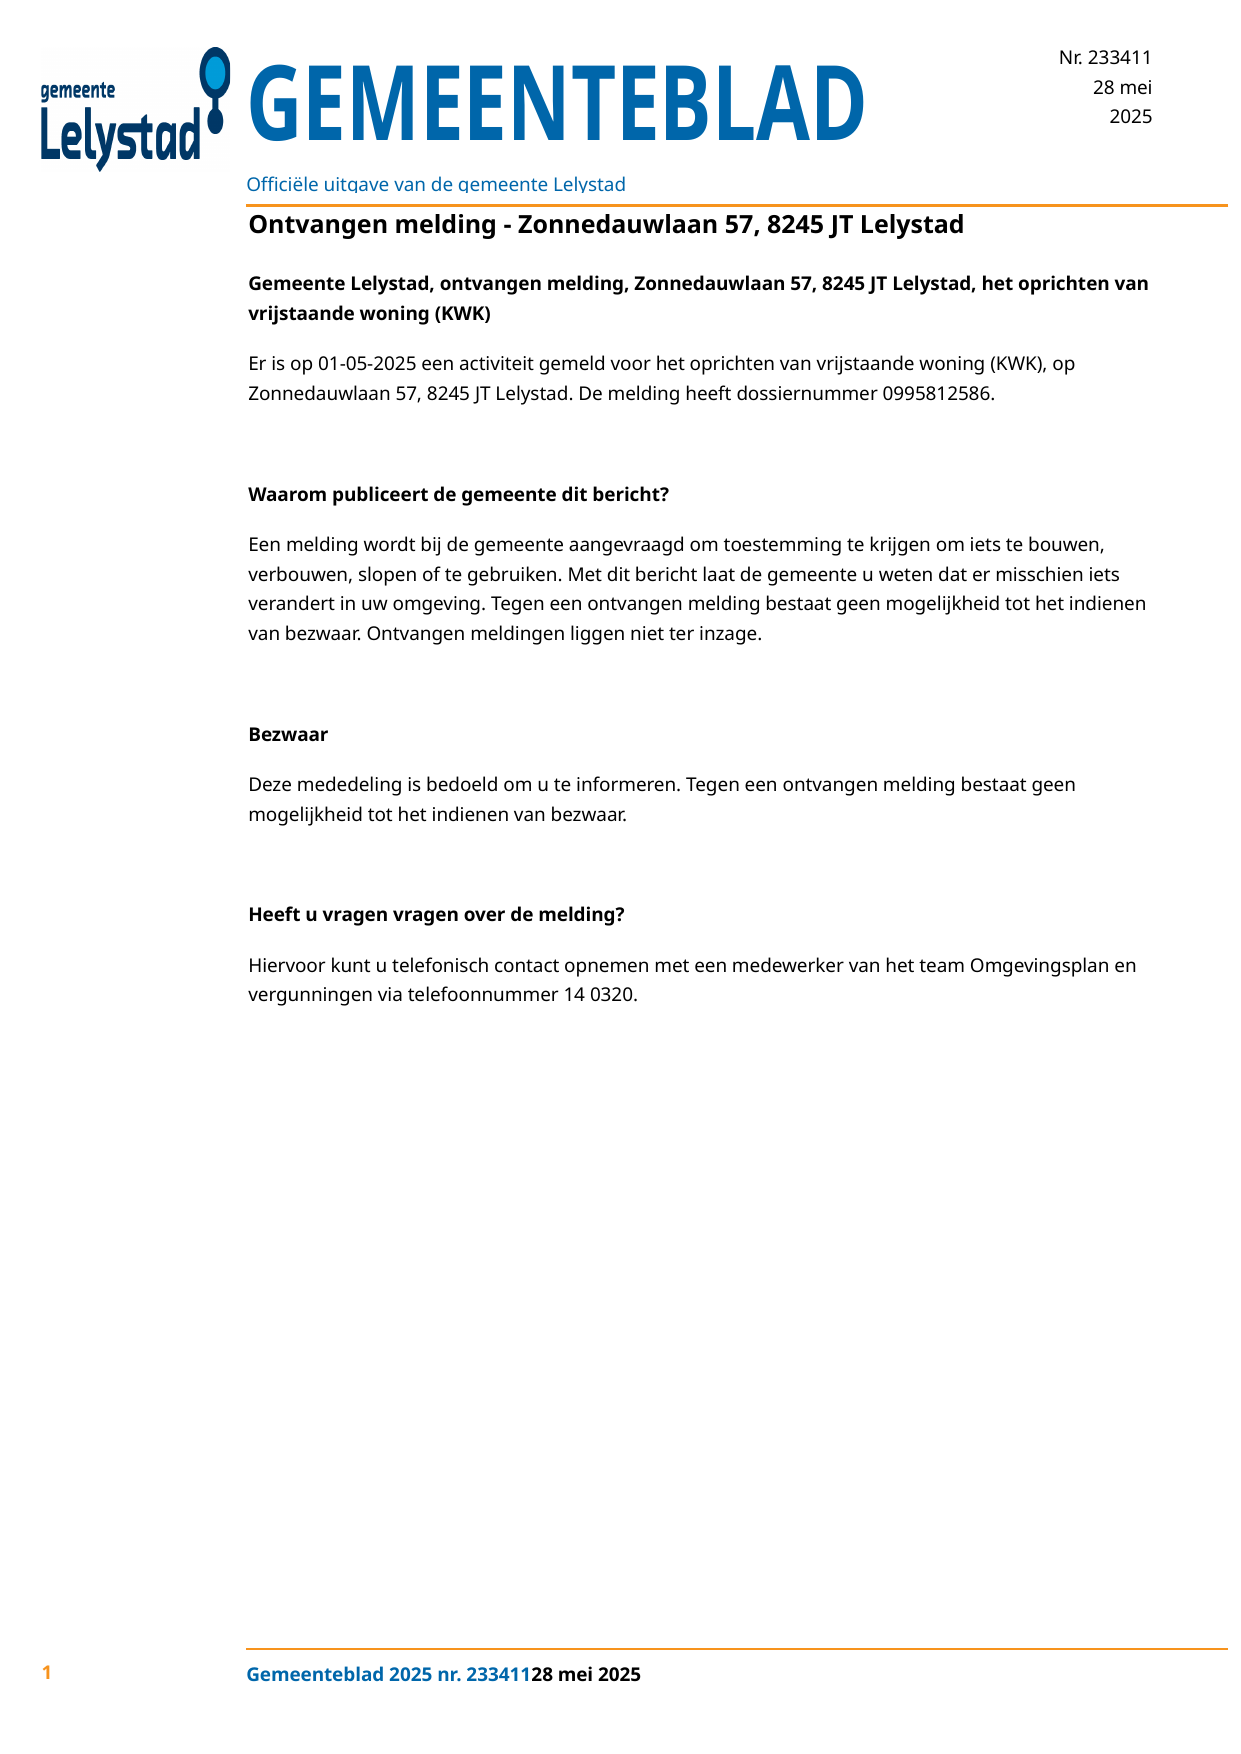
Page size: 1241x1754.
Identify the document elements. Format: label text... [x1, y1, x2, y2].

picture [41, 47, 231, 172]
text Waarom publiceert de gemeente dit bericht? [248, 481, 1152, 506]
text Er is op 01-05-2025 een activiteit gemeld voor het oprichten van vrijstaande woning (KWK), op Zonnedauwlaan 57, 8245 JT Lelystad. De melding heeft dossiernummer 0995812586. [248, 350, 1152, 406]
text Gemeente Lelystad, ontvangen melding, Zonnedauwlaan 57, 8245 JT Lelystad, het oprichten van vrijstaande woning (KWK) [248, 270, 1152, 326]
text Heeft u vragen vragen over de melding? [248, 902, 1152, 927]
text Deze mededeling is bedoeld om u te informeren. Tegen een ontvangen melding bestaat geen mogelijkheid tot het indienen van bezwaar. [248, 771, 1152, 826]
text Hiervoor kunt u telefonisch contact opnemen met een medewerker van het team Omgevingsplan en vergunningen via telefoonnummer 14 0320. [248, 952, 1152, 1007]
text Ontvangen melding - Zonnedauwlaan 57, 8245 JT Lelystad [248, 207, 1152, 241]
text Een melding wordt bij de gemeente aangevraagd om toestemming te krijgen om iets te bouwen, verbouwen, slopen of te gebruiken. Met dit bericht laat de gemeente u weten dat er misschien iets verandert in uw omgeving. Tegen een ontvangen melding bestaat geen mogelijkheid tot het indienen van bezwaar. Ontvangen meldingen liggen niet ter inzage. [248, 531, 1152, 646]
text Bezwaar [248, 721, 1152, 746]
